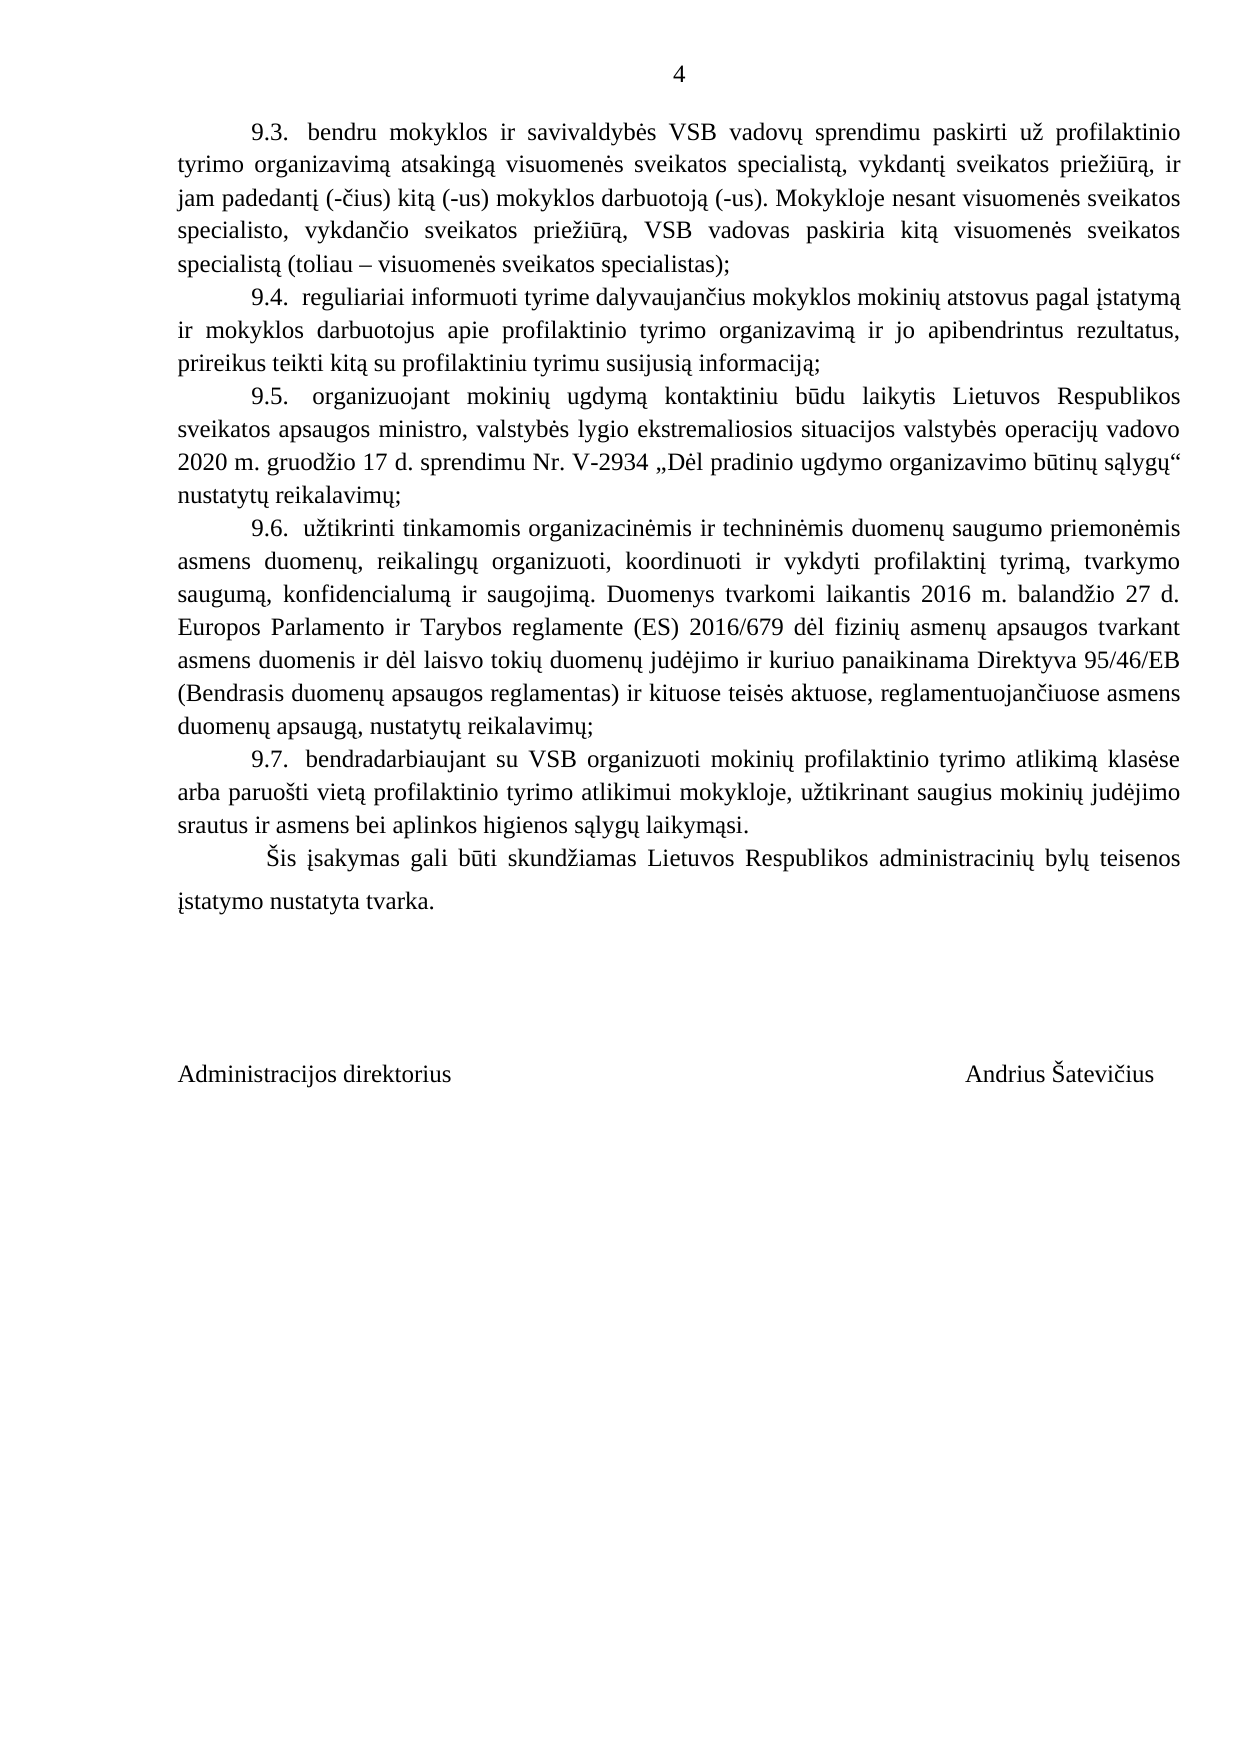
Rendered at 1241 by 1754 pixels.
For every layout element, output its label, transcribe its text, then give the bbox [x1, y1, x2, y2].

text 9.3. bendru mokyklos ir savivaldybės VSB vadovų sprendimu paskirti už profilaktinio tyrimo organizavimą atsakingą visuomenės sveikatos specialistą, vykdantį sveikatos priežiūrą, ir jam padedantį (-čius) kitą (-us) mokyklos darbuotoją (-us). Mokykloje nesant visuomenės sveikatos specialisto, vykdančio sveikatos priežiūrą, VSB vadovas paskiria kitą visuomenės sveikatos specialistą (toliau – visuomenės sveikatos specialistas); [177, 117, 1181, 277]
text Administracijos direktorius Andrius Šatevičius [177, 1059, 1181, 1087]
text 9.5. organizuojant mokinių ugdymą kontaktiniu būdu laikytis Lietuvos Respublikos sveikatos apsaugos ministro, valstybės lygio ekstremaliosios situacijos valstybės operacijų vadovo 2020 m. gruodžio 17 d. sprendimu Nr. V-2934 „Dėl pradinio ugdymo organizavimo būtinų sąlygų“ nustatytų reikalavimų; [177, 381, 1181, 508]
text 9.6. užtikrinti tinkamomis organizacinėmis ir techninėmis duomenų saugumo priemonėmis asmens duomenų, reikalingų organizuoti, koordinuoti ir vykdyti profilaktinį tyrimą, tvarkymo saugumą, konfidencialumą ir saugojimą. Duomenys tvarkomi laikantis 2016 m. balandžio 27 d. Europos Parlamento ir Tarybos reglamente (ES) 2016/679 dėl fizinių asmenų apsaugos tvarkant asmens duomenis ir dėl laisvo tokių duomenų judėjimo ir kuriuo panaikinama Direktyva 95/46/EB (Bendrasis duomenų apsaugos reglamentas) ir kituose teisės aktuose, reglamentuojančiuose asmens duomenų apsaugą, nustatytų reikalavimų; [177, 513, 1181, 740]
text Šis įsakymas gali būti skundžiamas Lietuvos Respublikos administracinių bylų teisenos įstatymo nustatyta tvarka. [177, 843, 1181, 915]
text 9.7. bendradarbiaujant su VSB organizuoti mokinių profilaktinio tyrimo atlikimą klasėse arba paruošti vietą profilaktinio tyrimo atlikimui mokykloje, užtikrinant saugius mokinių judėjimo srautus ir asmens bei aplinkos higienos sąlygų laikymąsi. [177, 744, 1181, 839]
text 9.4. reguliariai informuoti tyrime dalyvaujančius mokyklos mokinių atstovus pagal įstatymą ir mokyklos darbuotojus apie profilaktinio tyrimo organizavimą ir jo apibendrintus rezultatus, prireikus teikti kitą su profilaktiniu tyrimu susijusią informaciją; [177, 282, 1181, 376]
